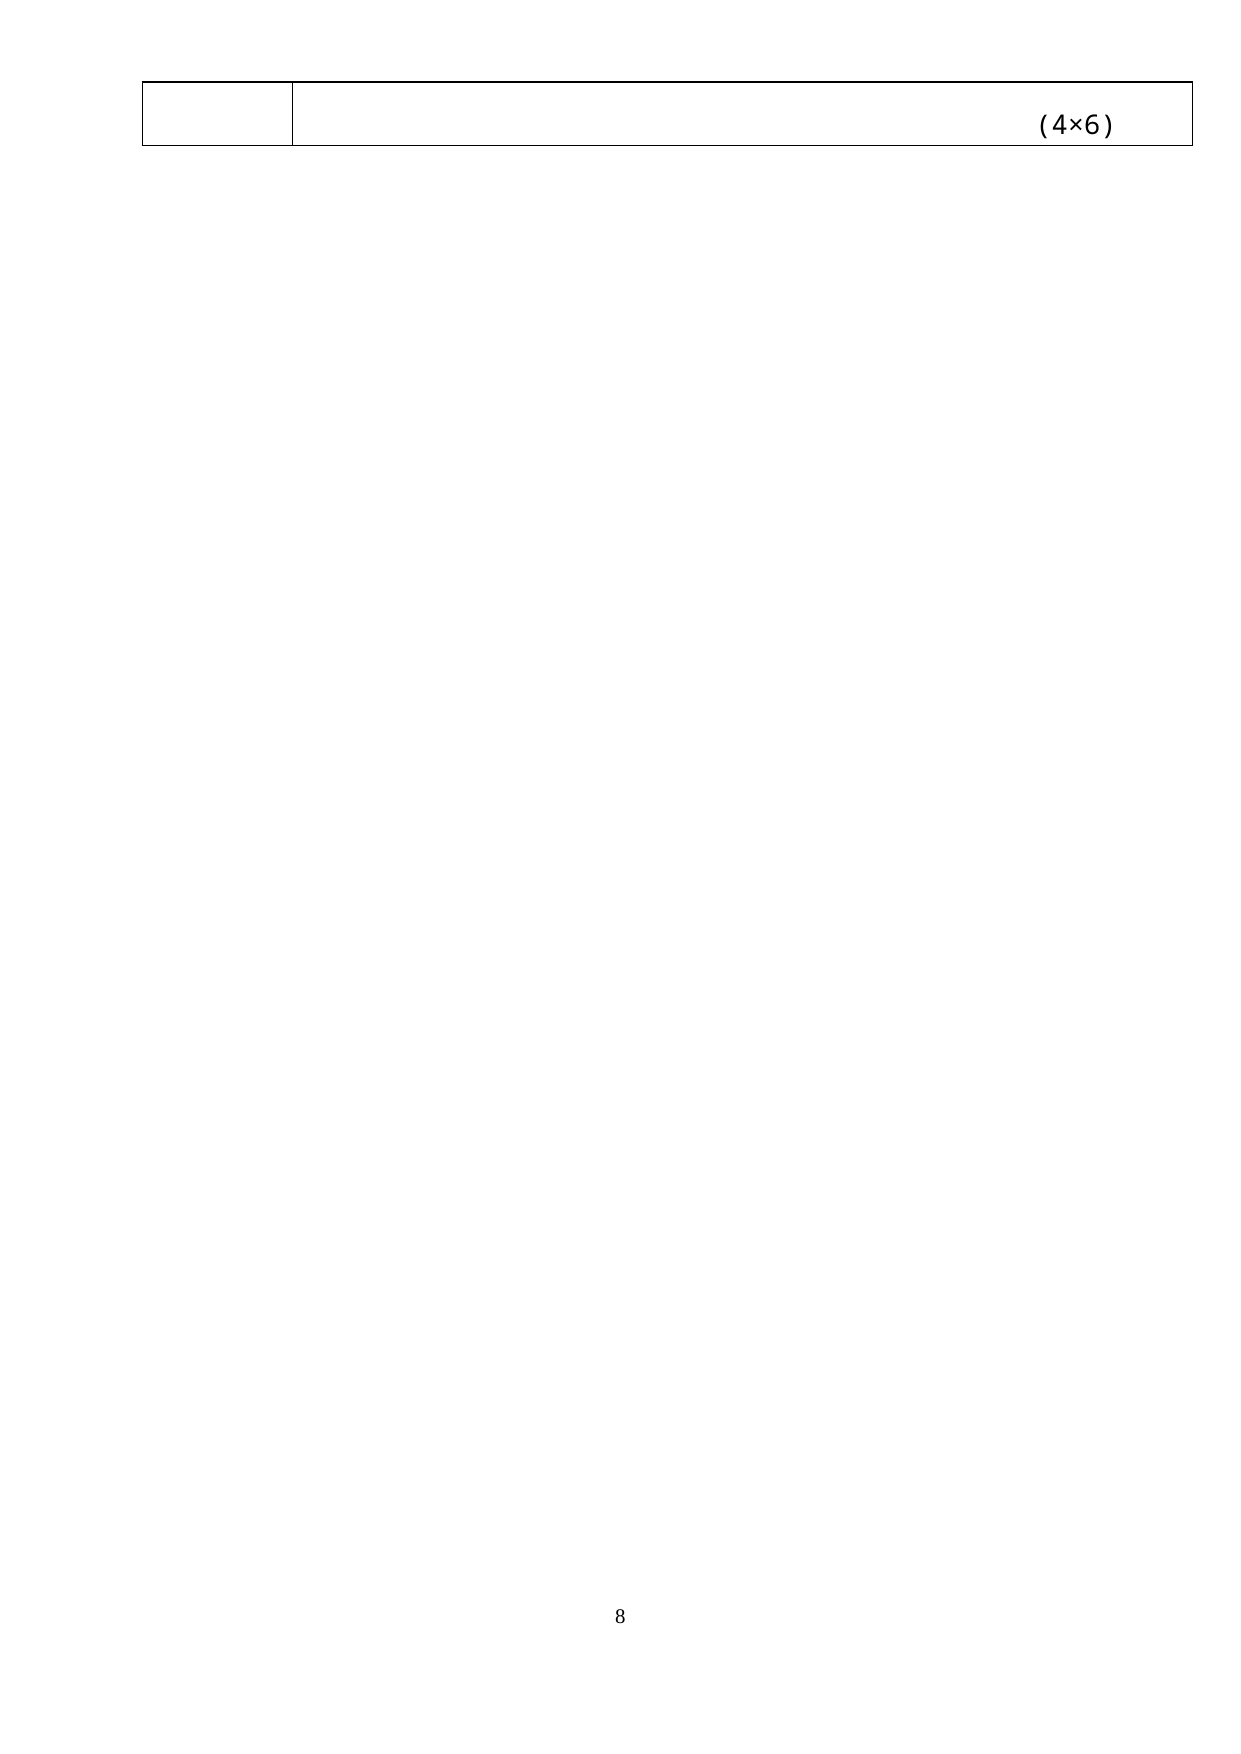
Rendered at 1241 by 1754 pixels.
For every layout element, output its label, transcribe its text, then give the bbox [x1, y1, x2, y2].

table_header [143, 83, 292, 145]
table_header (4×6) [293, 83, 1192, 145]
